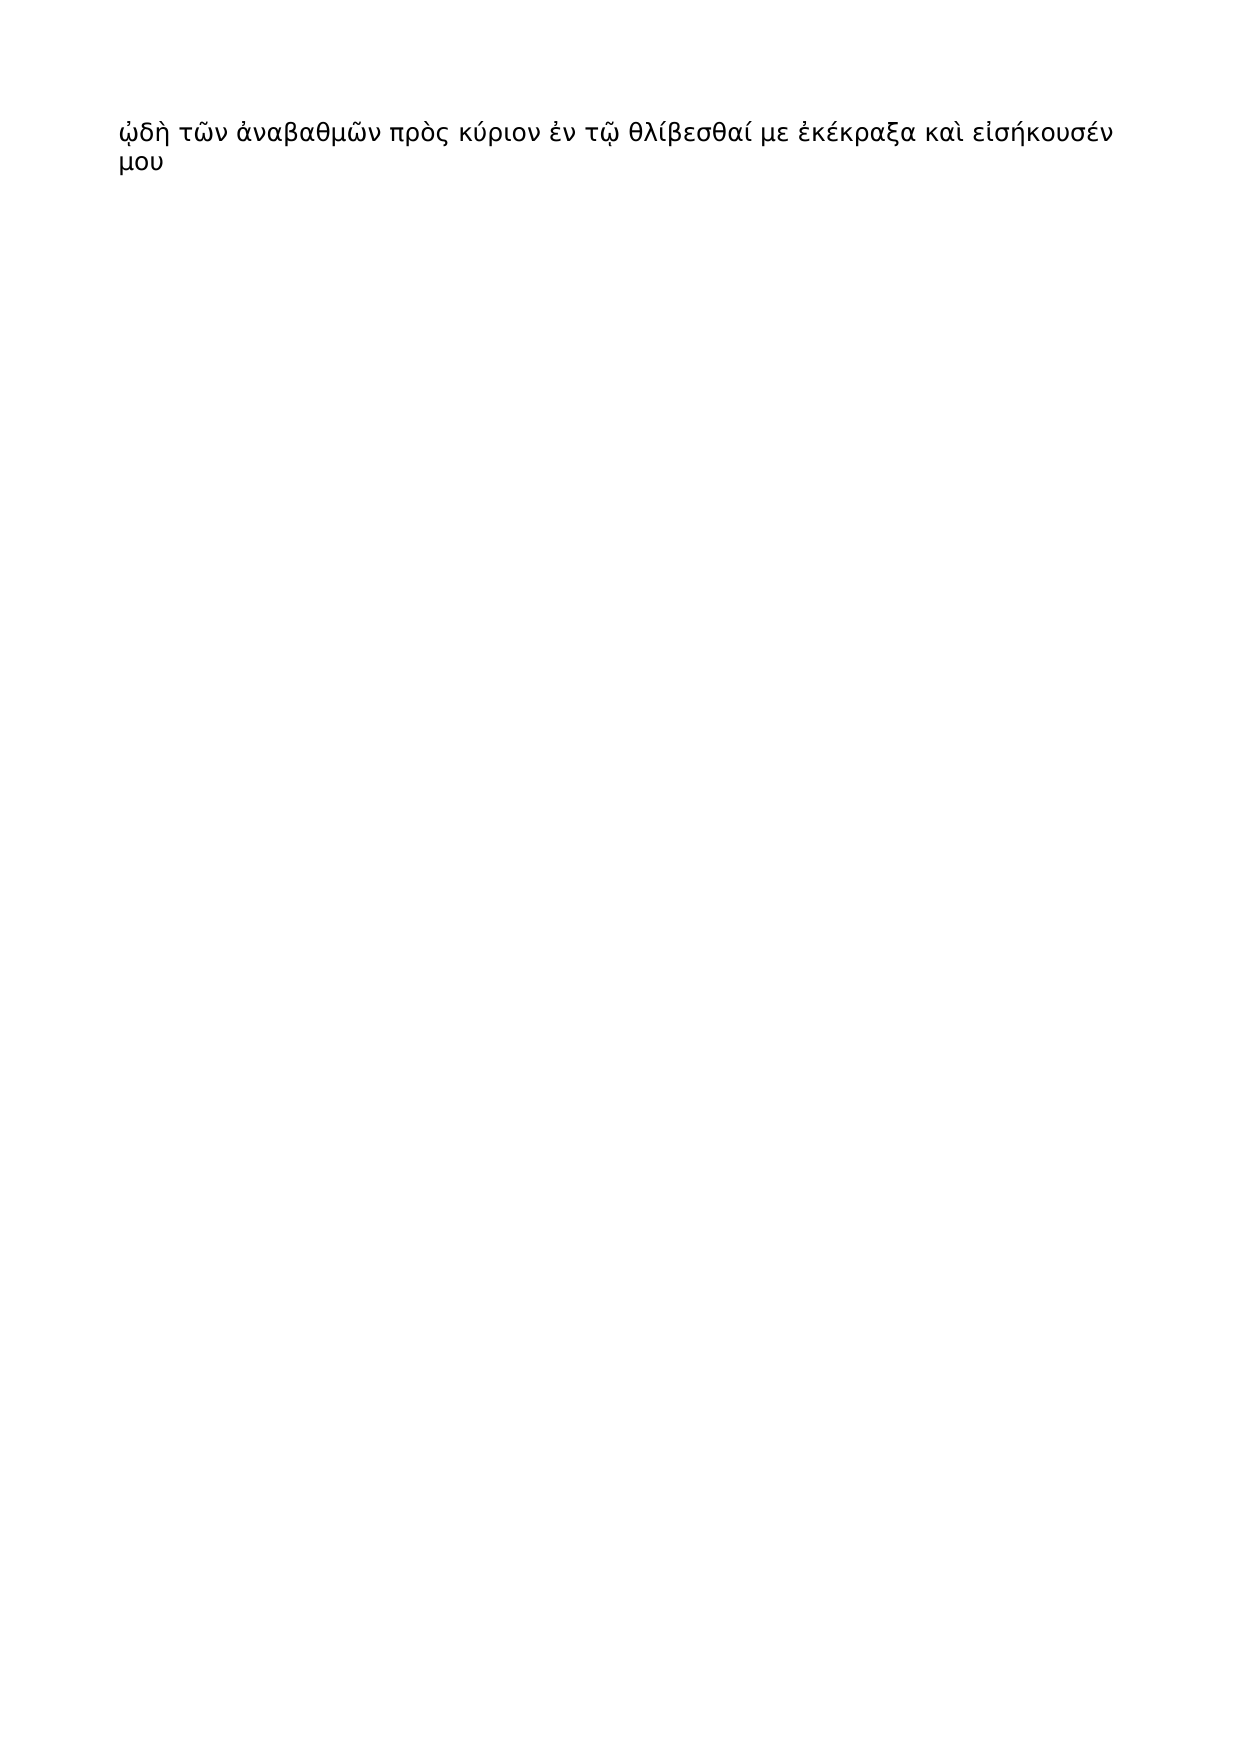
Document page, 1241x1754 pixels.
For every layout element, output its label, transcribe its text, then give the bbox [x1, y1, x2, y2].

text ᾠδὴ τῶν ἀναβαθμῶν πρὸς κύριον ἐν τῷ θλίβεσθαί με ἐκέκραξα καὶ εἰσήκουσέν μου [118, 118, 1122, 176]
